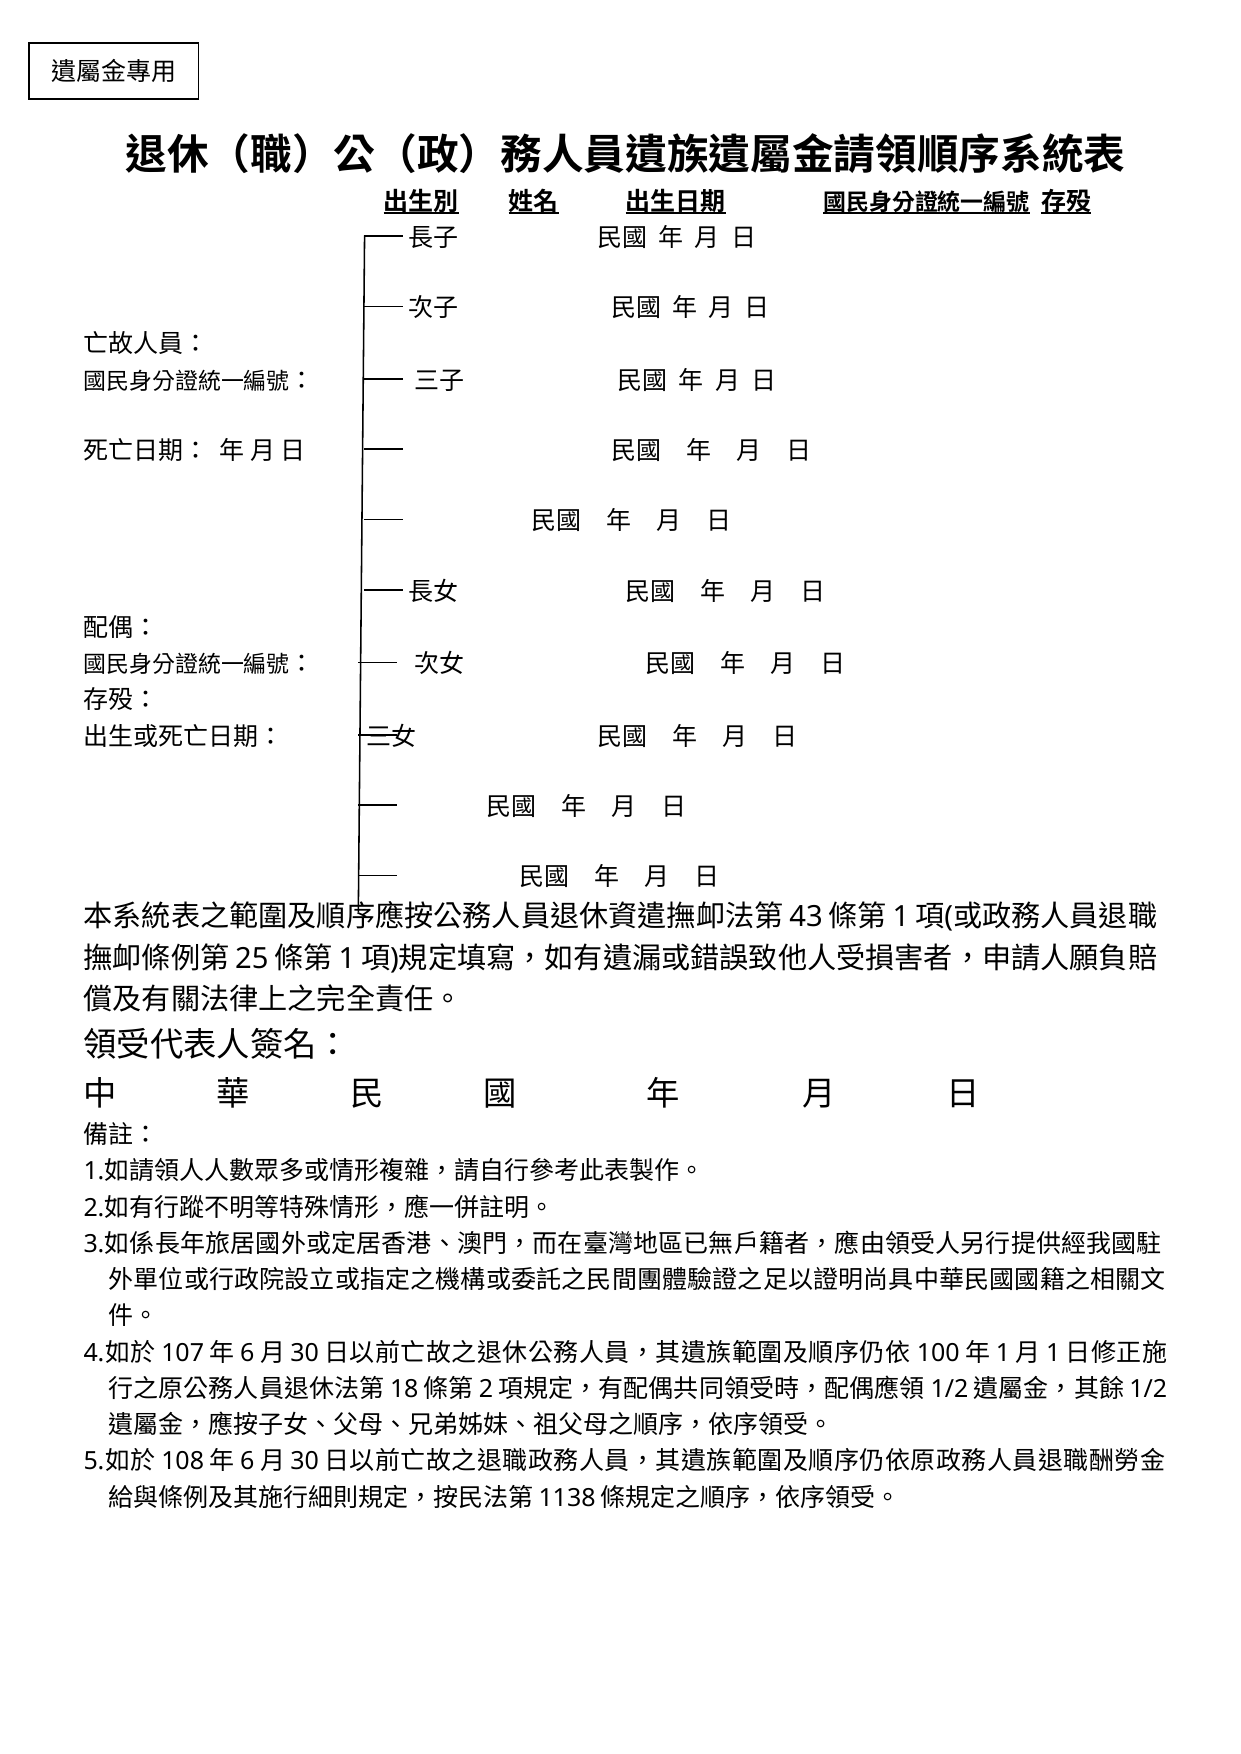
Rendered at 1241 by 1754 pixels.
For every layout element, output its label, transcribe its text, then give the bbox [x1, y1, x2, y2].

text 死亡日期： 年 月 日 [83, 431, 361, 467]
text 本系統表之範圍及順序應按公務人員退休資遣撫卹法第43條第1項(或政務人員退職撫卹條例第25條第1項)規定填寫，如有遺漏或錯誤致他人受損害者，申請人願負賠償及有關法律上之完全責任。 [83, 893, 1167, 1018]
text 3.如係長年旅居國外或定居香港、澳門，而在臺灣地區已無戶籍者，應由領受人另行提供經我國駐外單位或行政院設立或指定之機構或委託之民間團體驗證之足以證明尚具中華民國國籍之相關文件。 [83, 1223, 1167, 1332]
text [365, 324, 1167, 360]
text 長子 民國 年 月 日 [83, 217, 1167, 254]
text 領受代表人簽名： [83, 1018, 1167, 1066]
text 存殁： [83, 680, 359, 716]
text 亡故人員： [83, 324, 362, 360]
text 遺屬金專用 [45, 51, 183, 88]
text [83, 857, 358, 893]
text 2.如有行蹤不明等特殊情形，應一併註明。 [83, 1187, 1167, 1223]
text 4.如於107年6月30日以前亡故之退休公務人員，其遺族範圍及順序仍依100年1月1日修正施行之原公務人員退休法第18條第2項規定，有配偶共同領受時，配偶應領1/2遺屬金，其餘1/2遺屬金，應按子女、父母、兄弟姊妹、祖父母之順序，依序領受。 [83, 1332, 1167, 1441]
text [362, 607, 1167, 644]
text 三子 民國 年 月 日 [364, 360, 1167, 396]
text 退休（職）公（政）務人員遺族遺屬金請領順序系統表 [83, 121, 1167, 181]
text 國民身分證統一編號： [83, 360, 362, 396]
text [83, 786, 358, 823]
text [361, 680, 1167, 716]
text 出生別 姓名 出生日期 國民身分證統一編號 存殁 [383, 181, 1167, 217]
text 次女 民國 年 月 日 [362, 644, 1167, 680]
text 5.如於108年6月30日以前亡故之退職政務人員，其遺族範圍及順序仍依原政務人員退職酬勞金給與條例及其施行細則規定，按民法第1138條規定之順序，依序領受。 [83, 1441, 1167, 1513]
text 長女 民國 年 月 日 [362, 571, 1167, 607]
text 民國 年 月 日 [360, 786, 1167, 823]
text 民國 年 月 日 [363, 501, 1167, 537]
text 國民身分證統一編號： [83, 644, 360, 680]
text [83, 501, 361, 537]
text 三女 民國 年 月 日 [361, 716, 1167, 752]
text 備註： [83, 1114, 1167, 1151]
text 民國 年 月 日 [364, 431, 1167, 467]
text 次子 民國 年 月 日 [365, 288, 1167, 324]
text [30, 44, 198, 98]
text 配偶： [83, 607, 360, 644]
text 中 華 民 國 年 月 日 [83, 1066, 1167, 1114]
text [83, 571, 360, 607]
text 1.如請領人人數眾多或情形複雜，請自行參考此表製作。 [83, 1151, 1167, 1187]
text 民國 年 月 日 [360, 857, 1167, 893]
text 出生或死亡日期： [83, 716, 359, 752]
text [83, 288, 363, 324]
